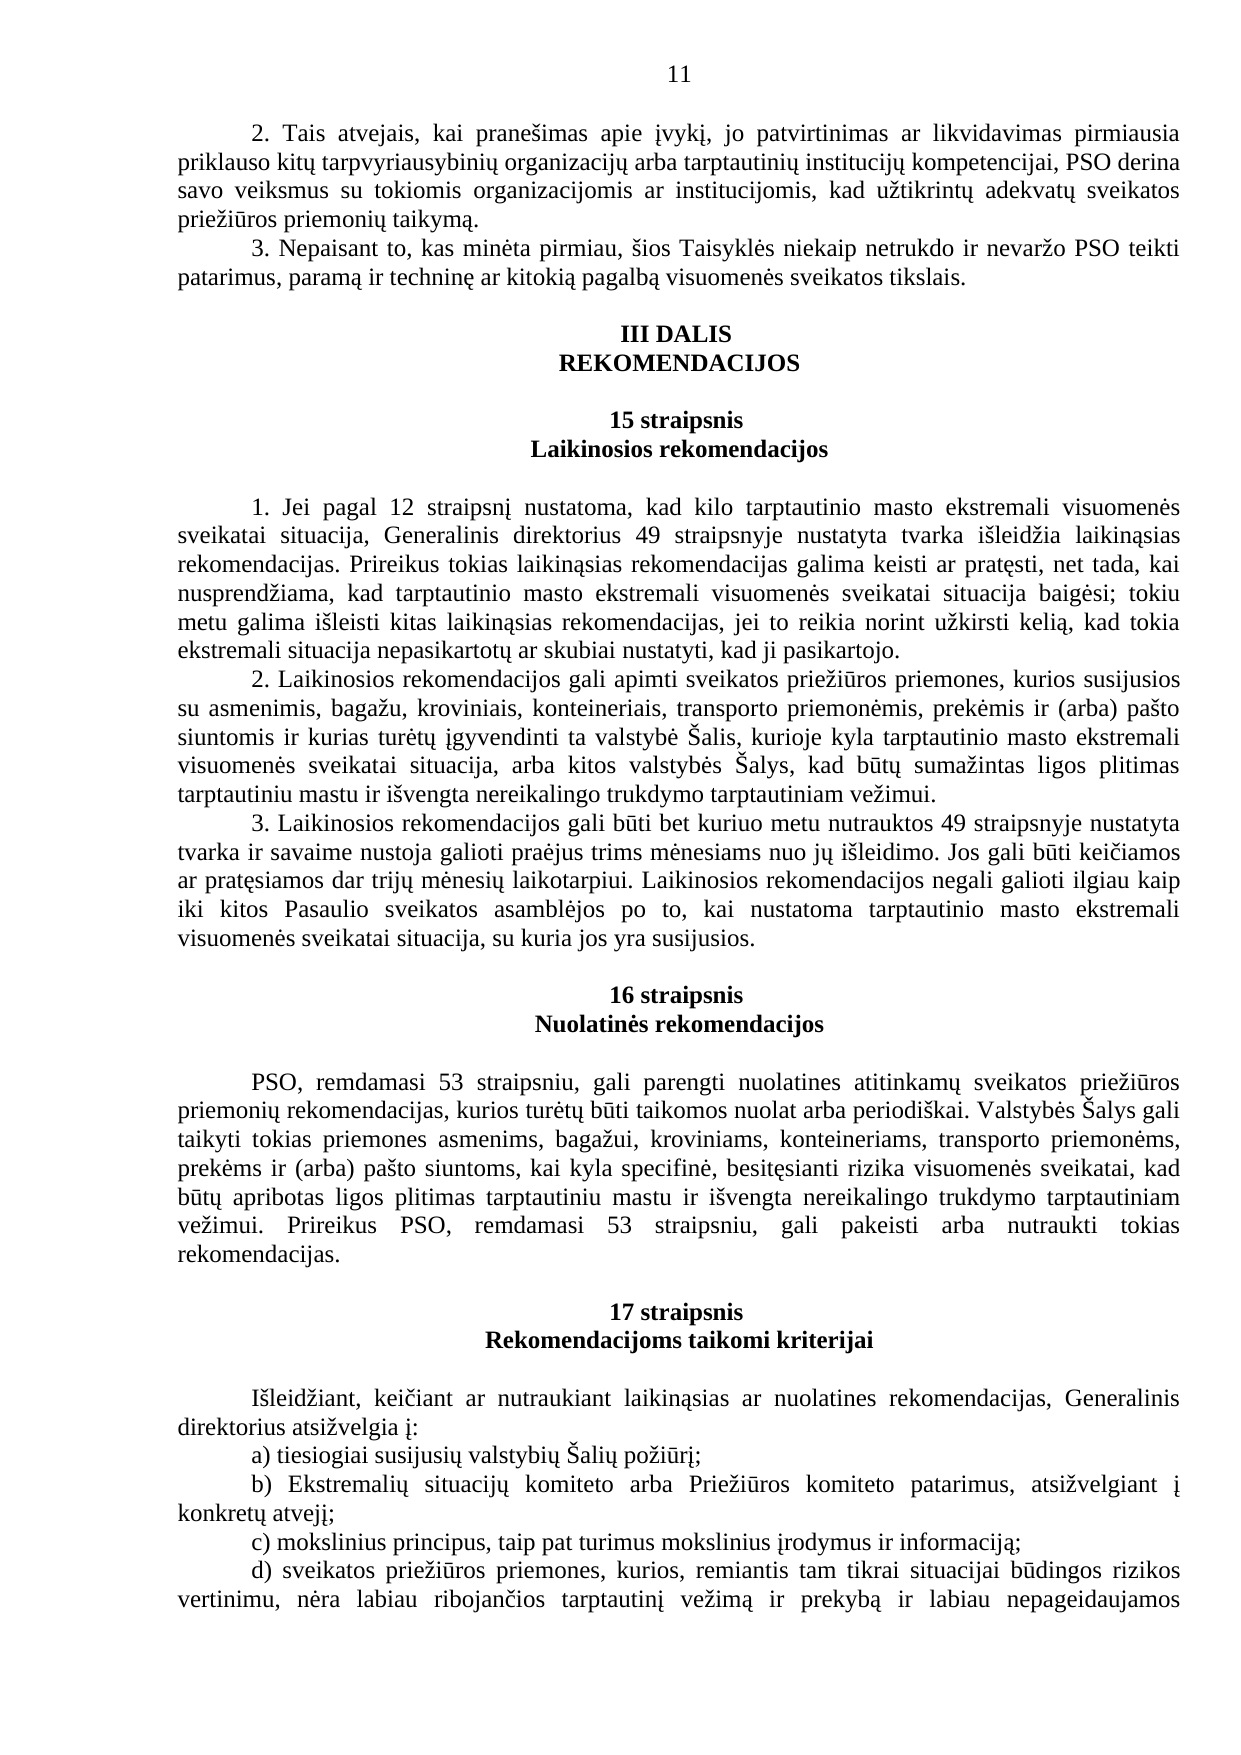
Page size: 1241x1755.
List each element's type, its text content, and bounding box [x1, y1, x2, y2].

text 1. Jei pagal 12 straipsnį nustatoma, kad kilo tarptautinio masto ekstremali visuomenės sveikatai situacija, Generalinis direktorius 49 straipsnyje nustatyta tvarka išleidžia laikinąsias rekomendacijas. Prireikus tokias laikinąsias rekomendacijas galima keisti ar pratęsti, net tada, kai nusprendžiama, kad tarptautinio masto ekstremali visuomenės sveikatai situacija baigėsi; tokiu metu galima išleisti kitas laikinąsias rekomendacijas, jei to reikia norint užkirsti kelią, kad tokia ekstremali situacija nepasikartotų ar skubiai nustatyti, kad ji pasikartojo. [177, 492, 1181, 664]
text 3. Nepaisant to, kas minėta pirmiau, šios Taisyklės niekaip netrukdo ir nevaržo PSO teikti patarimus, paramą ir techninę ar kitokią pagalbą visuomenės sveikatos tikslais. [177, 233, 1181, 291]
text 17 straipsnis [177, 1297, 1181, 1326]
text a) tiesiogiai susijusių valstybių Šalių požiūrį; [177, 1441, 1181, 1469]
text 15 straipsnis [177, 406, 1181, 434]
text Išleidžiant, keičiant ar nutraukiant laikinąsias ar nuolatines rekomendacijas, Generalinis direktorius atsižvelgia į: [177, 1383, 1181, 1441]
text 16 straipsnis [177, 981, 1181, 1009]
text Nuolatinės rekomendacijos [177, 1009, 1181, 1038]
text b) Ekstremalių situacijų komiteto arba Priežiūros komiteto patarimus, atsižvelgiant į konkretų atvejį; [177, 1469, 1181, 1527]
text PSO, remdamasi 53 straipsniu, gali parengti nuolatines atitinkamų sveikatos priežiūros priemonių rekomendacijas, kurios turėtų būti taikomos nuolat arba periodiškai. Valstybės Šalys gali taikyti tokias priemones asmenims, bagažui, kroviniams, konteineriams, transporto priemonėms, prekėms ir (arba) pašto siuntoms, kai kyla specifinė, besitęsianti rizika visuomenės sveikatai, kad būtų apribotas ligos plitimas tarptautiniu mastu ir išvengta nereikalingo trukdymo tarptautiniam vežimui. Prireikus PSO, remdamasi 53 straipsniu, gali pakeisti arba nutraukti tokias rekomendacijas. [177, 1067, 1181, 1268]
text 3. Laikinosios rekomendacijos gali būti bet kuriuo metu nutrauktos 49 straipsnyje nustatyta tvarka ir savaime nustoja galioti praėjus trims mėnesiams nuo jų išleidimo. Jos gali būti keičiamos ar pratęsiamos dar trijų mėnesių laikotarpiui. Laikinosios rekomendacijos negali galioti ilgiau kaip iki kitos Pasaulio sveikatos asamblėjos po to, kai nustatoma tarptautinio masto ekstremali visuomenės sveikatai situacija, su kuria jos yra susijusios. [177, 808, 1181, 952]
text 2. Tais atvejais, kai pranešimas apie įvykį, jo patvirtinimas ar likvidavimas pirmiausia priklauso kitų tarpvyriausybinių organizacijų arba tarptautinių institucijų kompetencijai, PSO derina savo veiksmus su tokiomis organizacijomis ar institucijomis, kad užtikrintų adekvatų sveikatos priežiūros priemonių taikymą. [177, 118, 1181, 233]
text d) sveikatos priežiūros priemones, kurios, remiantis tam tikrai situacijai būdingos rizikos vertinimu, nėra labiau ribojančios tarptautinį vežimą ir prekybą ir labiau nepageidaujamos [177, 1556, 1181, 1613]
text Laikinosios rekomendacijos [177, 434, 1181, 463]
text III DALIS [177, 319, 1181, 348]
text c) mokslinius principus, taip pat turimus mokslinius įrodymus ir informaciją; [177, 1527, 1181, 1556]
text Rekomendacijoms taikomi kriterijai [177, 1326, 1181, 1354]
text 2. Laikinosios rekomendacijos gali apimti sveikatos priežiūros priemones, kurios susijusios su asmenimis, bagažu, kroviniais, konteineriais, transporto priemonėmis, prekėmis ir (arba) pašto siuntomis ir kurias turėtų įgyvendinti ta valstybė Šalis, kurioje kyla tarptautinio masto ekstremali visuomenės sveikatai situacija, arba kitos valstybės Šalys, kad būtų sumažintas ligos plitimas tarptautiniu mastu ir išvengta nereikalingo trukdymo tarptautiniam vežimui. [177, 664, 1181, 808]
text REKOMENDACIJOS [177, 348, 1181, 377]
